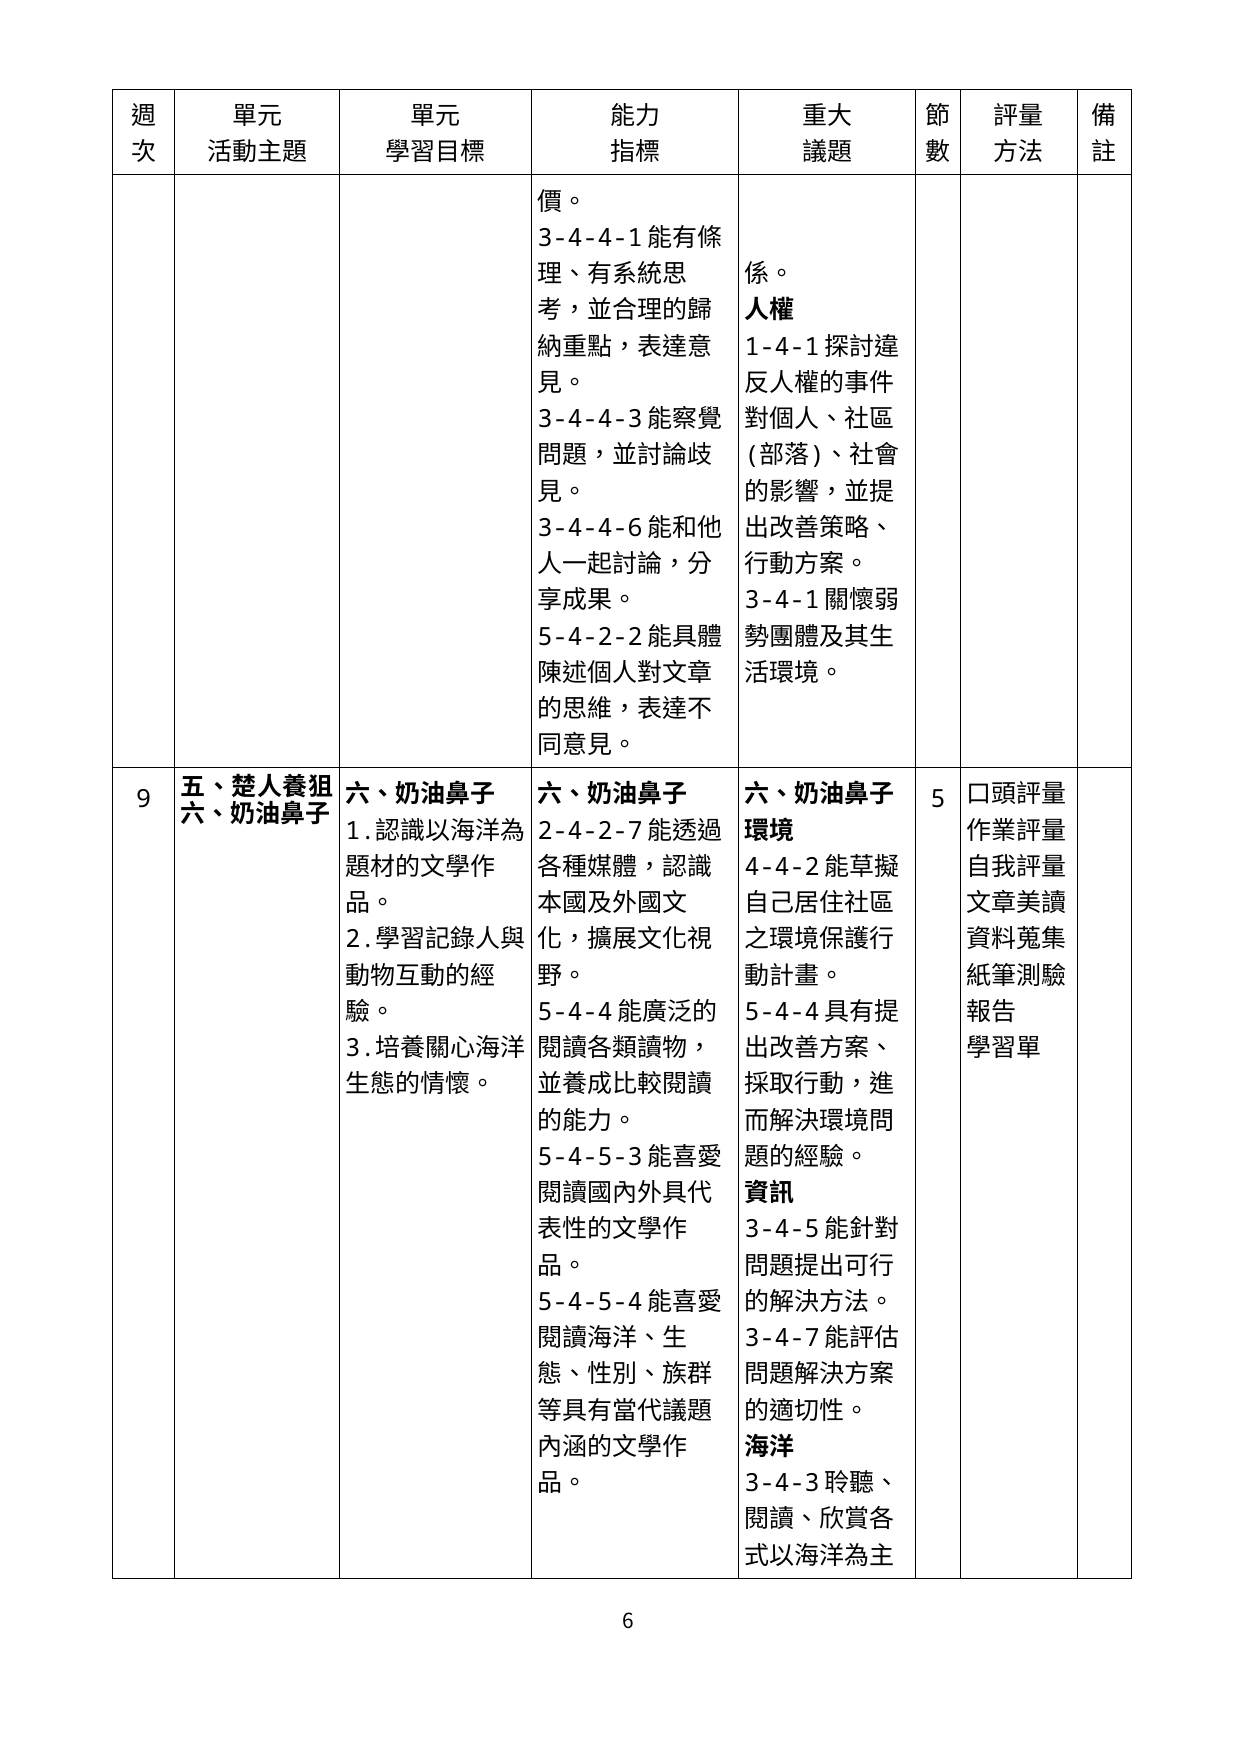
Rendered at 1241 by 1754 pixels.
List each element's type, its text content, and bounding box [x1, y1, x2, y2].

table_header 節數 [916, 90, 960, 174]
table_cell 五、楚人養狙六、奶油鼻子 [175, 768, 339, 1577]
table_header 單元 學習目標 [340, 90, 531, 174]
table_cell [961, 175, 1077, 767]
table_cell 係。 人權 1-4-1探討違反人權的事件對個人、社區(部落)、社會的影響，並提出改善策略、行動方案。 3-4-1關懷弱勢團體及其生活環境。 [739, 175, 915, 767]
table_header 單元 活動主題 [175, 90, 339, 174]
table_header 備 註 [1078, 90, 1131, 174]
table_cell [113, 175, 174, 767]
table_cell 口頭評量 作業評量 自我評量 文章美讀 資料蒐集 紙筆測驗 報告 學習單 [961, 768, 1077, 1577]
table_header 評量 方法 [961, 90, 1077, 174]
table_cell 六、奶油鼻子 2-4-2-7能透過各種媒體，認識本國及外國文化，擴展文化視野。 5-4-4能廣泛的閱讀各類讀物，並養成比較閱讀的能力。 5-4-5-3能喜愛閱讀國內外具代表性的文學作品。 5-4-5-4能喜愛閱讀海洋、生態、性別、族群等具有當代議題內涵的文學作品。 [532, 768, 738, 1577]
table_cell 價。 3-4-4-1能有條理、有系統思考，並合理的歸納重點，表達意見。 3-4-4-3能察覺問題，並討論歧見。 3-4-4-6能和他人一起討論，分享成果。 5-4-2-2能具體陳述個人對文章的思維，表達不同意見。 [532, 175, 738, 767]
table_cell [1078, 175, 1131, 767]
table_cell [340, 175, 531, 767]
table_header 重大 議題 [739, 90, 915, 174]
table_cell [916, 175, 960, 767]
table_cell 9 [113, 768, 174, 1577]
table_cell 六、奶油鼻子 環境 4-4-2能草擬自己居住社區之環境保護行動計畫。 5-4-4具有提出改善方案、採取行動，進而解決環境問題的經驗。 資訊 3-4-5能針對問題提出可行的解決方法。 3-4-7能評估問題解決方案的適切性。 海洋 3-4-3聆聽、閱讀、欣賞各式以海洋為主 [739, 768, 915, 1577]
table_cell [1078, 768, 1131, 1577]
table_cell 六、奶油鼻子 1.認識以海洋為題材的文學作品。 2.學習記錄人與動物互動的經驗。 3.培養關心海洋生態的情懷。 [340, 768, 531, 1577]
table_header 能力 指標 [532, 90, 738, 174]
table_header 週 次 [113, 90, 174, 174]
table_cell 5 [916, 768, 960, 1577]
table_cell [175, 175, 339, 767]
